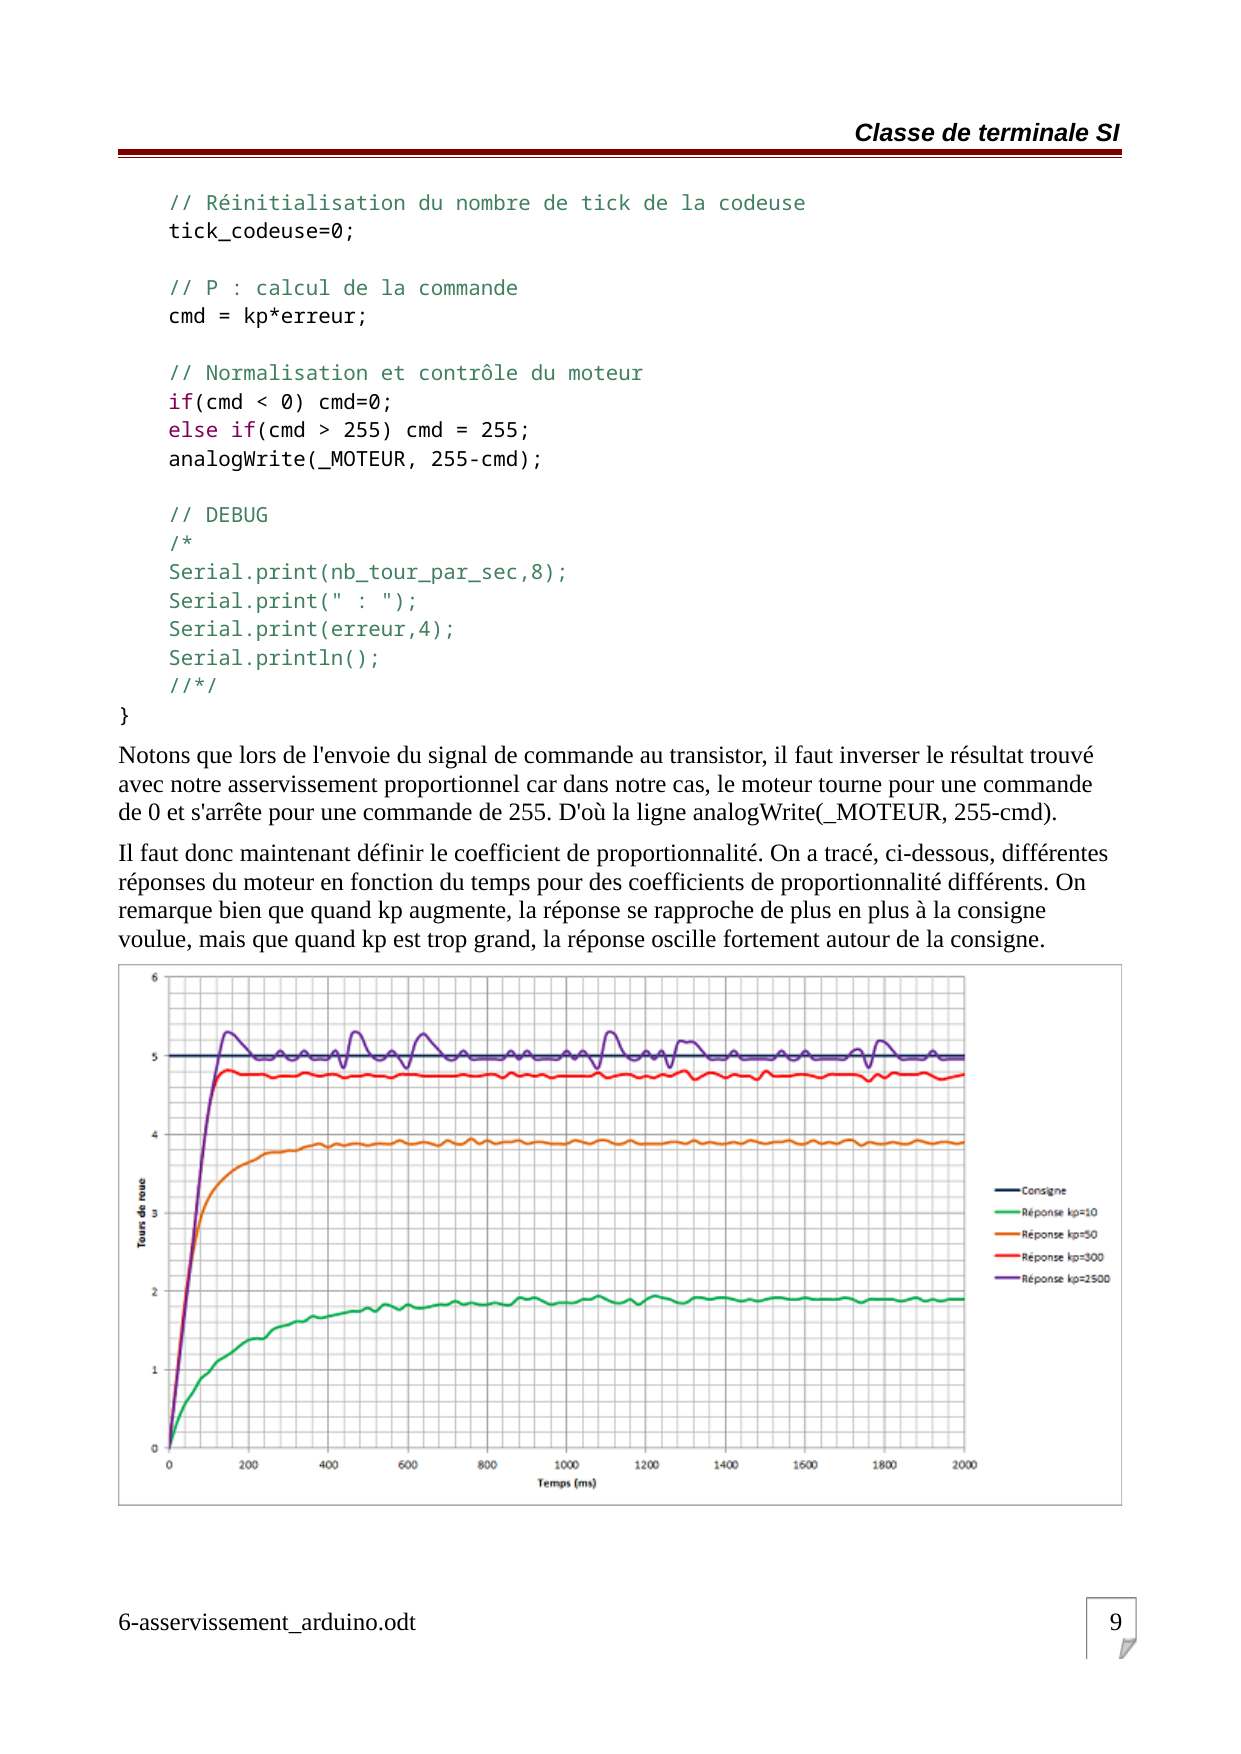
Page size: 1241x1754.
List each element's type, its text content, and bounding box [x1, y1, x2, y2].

text // Normalisation et contrôle du moteur [118, 358, 1122, 387]
text // DEBUG [118, 501, 1122, 529]
text } [118, 700, 1122, 728]
text Serial.print(nb_tour_par_sec,8); [118, 557, 1122, 586]
text cmd = kp*erreur; [118, 302, 1122, 330]
picture [118, 964, 1123, 1506]
text if(cmd < 0) cmd=0; [118, 387, 1122, 415]
text Il faut donc maintenant définir le coefficient de proportionnalité. On a tracé, ci-dessous, différentes réponses du moteur en fonction du temps pour des coefficients de proportionnalité différents. On remarque bien que quand kp augmente, la réponse se rapproche de plus en plus à la consigne voulue, mais que quand kp est trop grand, la réponse oscille fortement autour de la consigne. [118, 838, 1122, 953]
text Notons que lors de l'envoie du signal de commande au transistor, il faut inverser le résultat trouvé avec notre asservissement proportionnel car dans notre cas, le moteur tourne pour une commande de 0 et s'arrête pour une commande de 255. D'où la ligne analogWrite(_MOTEUR, 255-cmd). [118, 740, 1122, 826]
text // P : calcul de la commande [118, 273, 1122, 302]
text Serial.print(" : "); [118, 586, 1122, 614]
text // Réinitialisation du nombre de tick de la codeuse [118, 188, 1122, 216]
text analogWrite(_MOTEUR, 255-cmd); [118, 444, 1122, 472]
text //*/ [118, 671, 1122, 700]
text tick_codeuse=0; [118, 216, 1122, 245]
text /* [118, 529, 1122, 557]
text Serial.print(erreur,4); [118, 614, 1122, 643]
text else if(cmd > 255) cmd = 255; [118, 415, 1122, 444]
text Serial.println(); [118, 643, 1122, 671]
